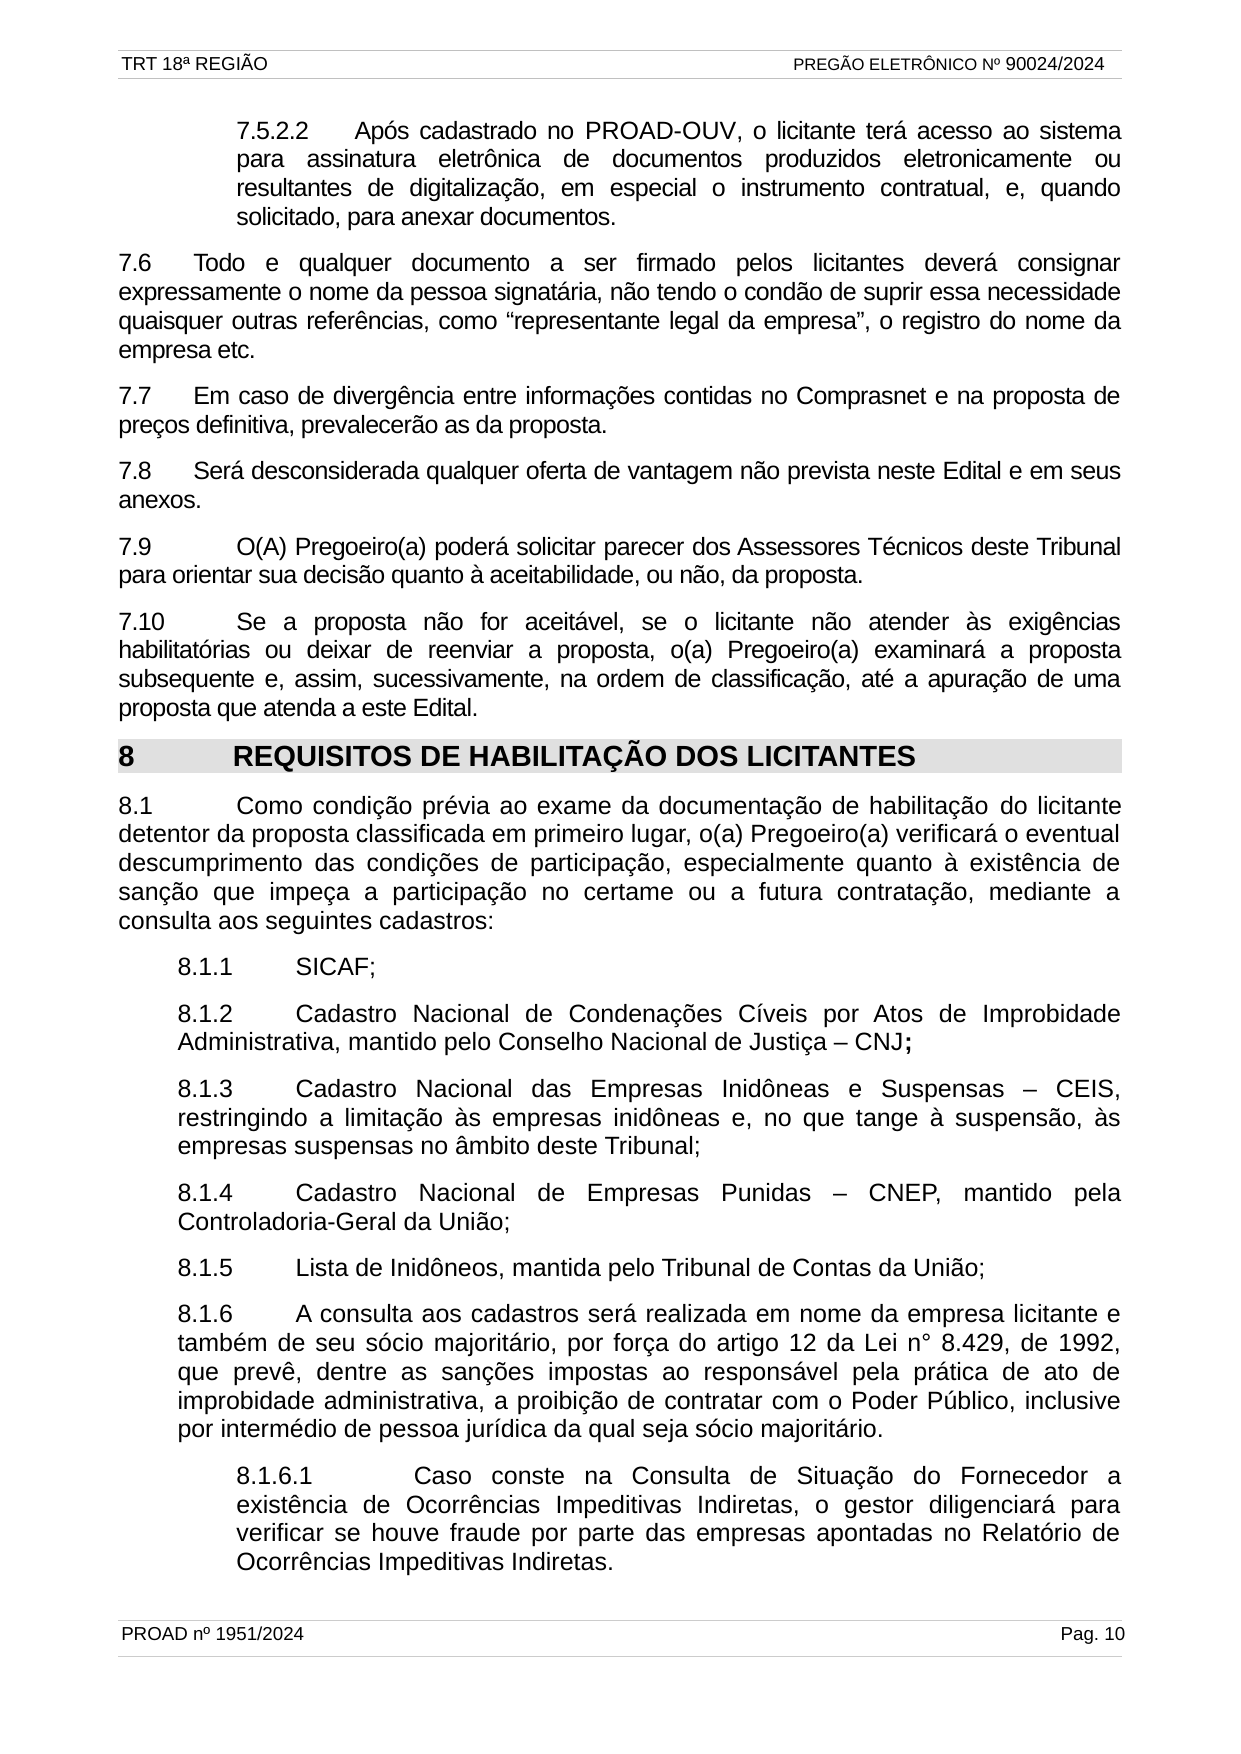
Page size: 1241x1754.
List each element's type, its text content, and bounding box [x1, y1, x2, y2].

text 7.6 Todo e qualquer documento a ser firmado pelos licitantes deverá consignar expressamente o nome da pessoa signatária, não tendo o condão de suprir essa necessidade quaisquer outras referências, como “representante legal da empresa”, o registro do nome da empresa etc. [118, 248, 1122, 363]
text 7.5.2.2 Após cadastrado no PROAD-OUV, o licitante terá acesso ao sistema para assinatura eletrônica de documentos produzidos eletronicamente ou resultantes de digitalização, em especial o instrumento contratual, e, quando solicitado, para anexar documentos. [236, 116, 1122, 231]
text 7.8 Será desconsiderada qualquer oferta de vantagem não prevista neste Edital e em seus anexos. [118, 456, 1122, 514]
text 8.1.1 SICAF; [177, 952, 1122, 981]
text 8 REQUISITOS DE HABILITAÇÃO DOS LICITANTES [118, 739, 1122, 773]
text 8.1.3 Cadastro Nacional das Empresas Inidôneas e Suspensas – CEIS, restringindo a limitação às empresas inidôneas e, no que tange à suspensão, às empresas suspensas no âmbito deste Tribunal; [177, 1074, 1122, 1160]
text 8.1.5 Lista de Inidôneos, mantida pelo Tribunal de Contas da União; [177, 1253, 1122, 1282]
text 8.1 Como condição prévia ao exame da documentação de habilitação do licitante detentor da proposta classificada em primeiro lugar, o(a) Pregoeiro(a) verificará o eventual descumprimento das condições de participação, especialmente quanto à existência de sanção que impeça a participação no certame ou a futura contratação, mediante a consulta aos seguintes cadastros: [118, 791, 1122, 934]
text 7.9 O(A) Pregoeiro(a) poderá solicitar parecer dos Assessores Técnicos deste Tribunal para orientar sua decisão quanto à aceitabilidade, ou não, da proposta. [118, 531, 1122, 589]
text 7.10 Se a proposta não for aceitável, se o licitante não atender às exigências habilitatórias ou deixar de reenviar a proposta, o(a) Pregoeiro(a) examinará a proposta subsequente e, assim, sucessivamente, na ordem de classificação, até a apuração de uma proposta que atenda a este Edital. [118, 607, 1122, 722]
text 8.1.4 Cadastro Nacional de Empresas Punidas – CNEP, mantido pela Controladoria-Geral da União; [177, 1178, 1122, 1235]
text 8.1.2 Cadastro Nacional de Condenações Cíveis por Atos de Improbidade Administrativa, mantido pelo Conselho Nacional de Justiça – CNJ; [177, 998, 1122, 1056]
text 8.1.6 A consulta aos cadastros será realizada em nome da empresa licitante e também de seu sócio majoritário, por força do artigo 12 da Lei n° 8.429, de 1992, que prevê, dentre as sanções impostas ao responsável pela prática de ato de improbidade administrativa, a proibição de contratar com o Poder Público, inclusive por intermédio de pessoa jurídica da qual seja sócio majoritário. [177, 1299, 1122, 1443]
text 8.1.6.1 Caso conste na Consulta de Situação do Fornecedor a existência de Ocorrências Impeditivas Indiretas, o gestor diligenciará para verificar se houve fraude por parte das empresas apontadas no Relatório de Ocorrências Impeditivas Indiretas. [236, 1461, 1122, 1576]
text 7.7 Em caso de divergência entre informações contidas no Comprasnet e na proposta de preços definitiva, prevalecerão as da proposta. [118, 381, 1122, 438]
